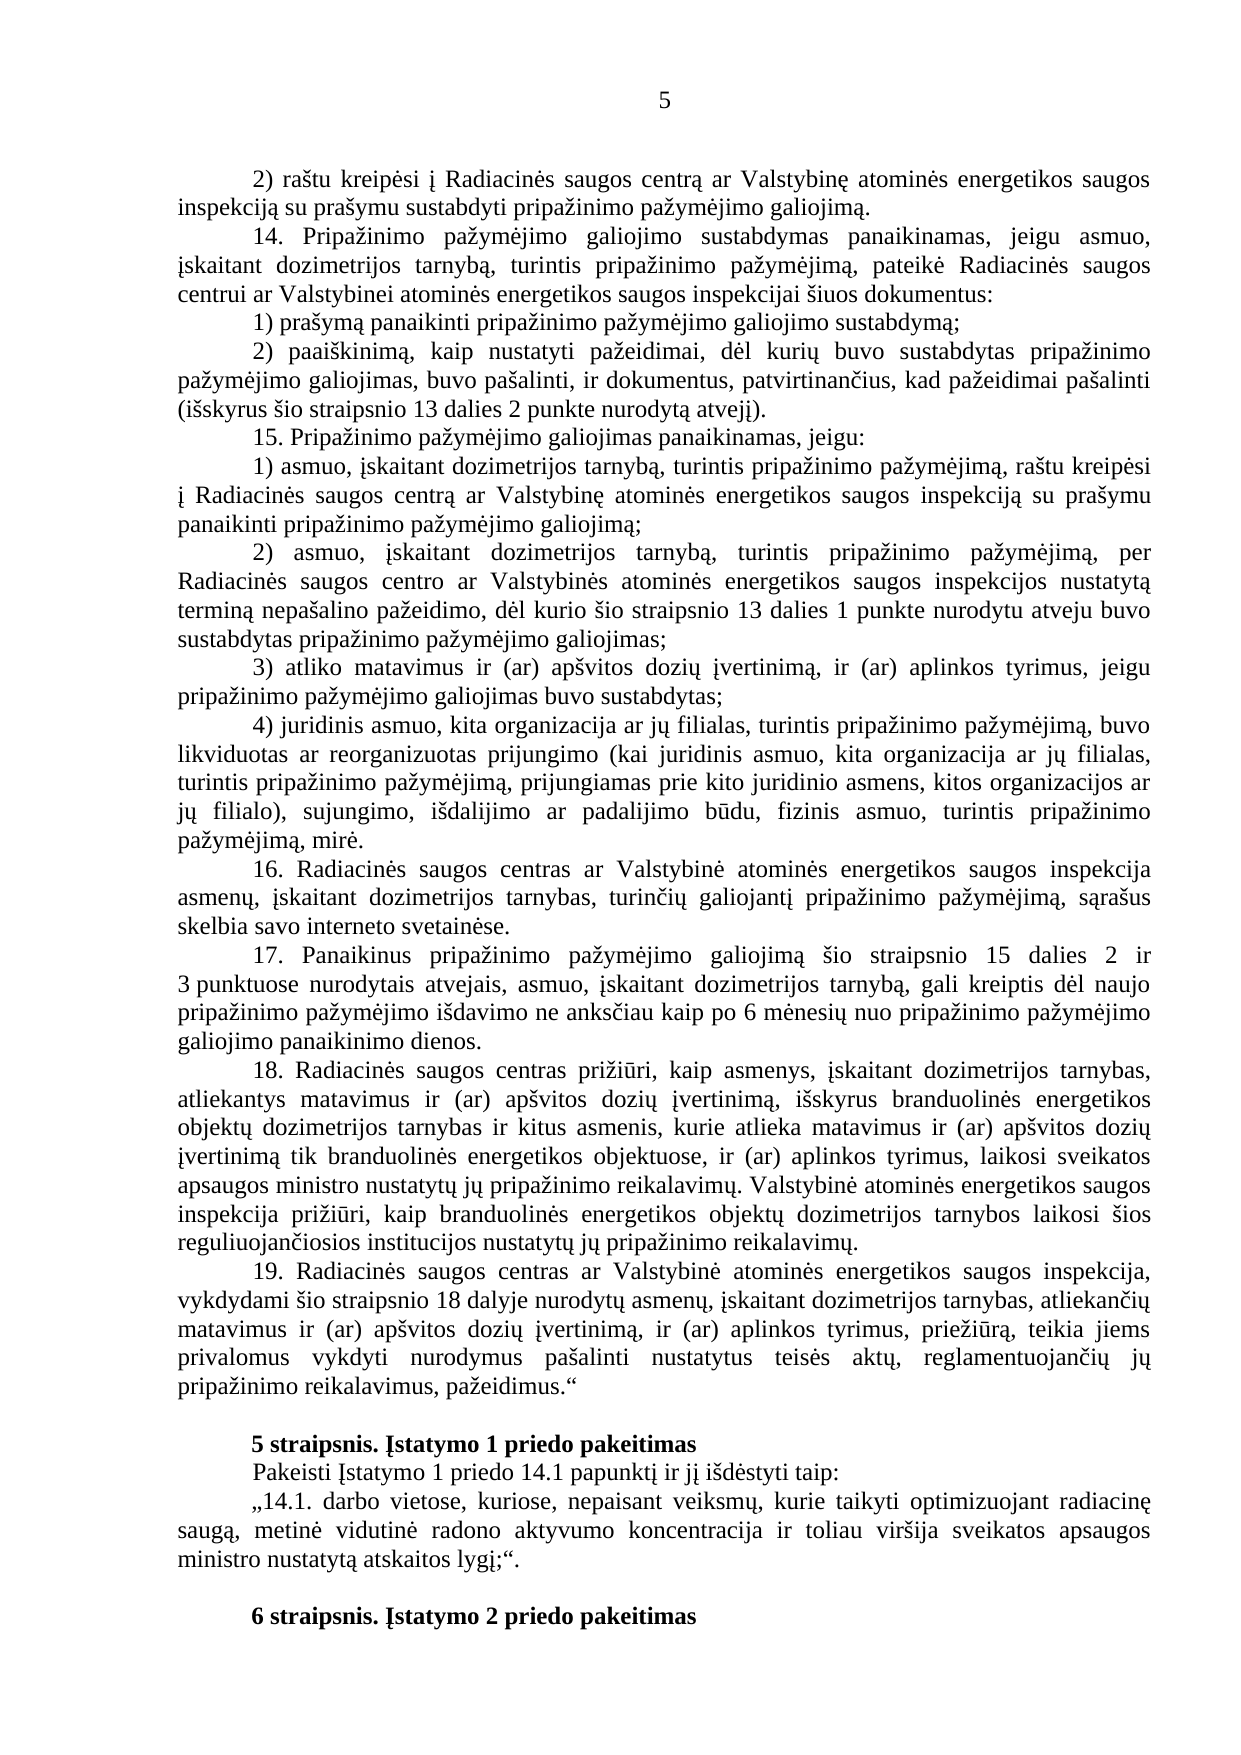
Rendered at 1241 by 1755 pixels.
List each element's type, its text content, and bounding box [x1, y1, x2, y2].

text 4) juridinis asmuo, kita organizacija ar jų filialas, turintis pripažinimo pažymėjimą, buvo likviduotas ar reorganizuotas prijungimo (kai juridinis asmuo, kita organizacija ar jų filialas, turintis pripažinimo pažymėjimą, prijungiamas prie kito juridinio asmens, kitos organizacijos ar jų filialo), sujungimo, išdalijimo ar padalijimo būdu, fizinis asmuo, turintis pripažinimo pažymėjimą, mirė. [177, 710, 1152, 854]
text 18. Radiacinės saugos centras prižiūri, kaip asmenys, įskaitant dozimetrijos tarnybas, atliekantys matavimus ir (ar) apšvitos dozių įvertinimą, išskyrus branduolinės energetikos objektų dozimetrijos tarnybas ir kitus asmenis, kurie atlieka matavimus ir (ar) apšvitos dozių įvertinimą tik branduolinės energetikos objektuose, ir (ar) aplinkos tyrimus, laikosi sveikatos apsaugos ministro nustatytų jų pripažinimo reikalavimų. Valstybinė atominės energetikos saugos inspekcija prižiūri, kaip branduolinės energetikos objektų dozimetrijos tarnybos laikosi šios reguliuojančiosios institucijos nustatytų jų pripažinimo reikalavimų. [177, 1055, 1152, 1256]
text 1) asmuo, įskaitant dozimetrijos tarnybą, turintis pripažinimo pažymėjimą, raštu kreipėsi į Radiacinės saugos centrą ar Valstybinę atominės energetikos saugos inspekciją su prašymu panaikinti pripažinimo pažymėjimo galiojimą; [177, 451, 1152, 537]
text 19. Radiacinės saugos centras ar Valstybinė atominės energetikos saugos inspekcija, vykdydami šio straipsnio 18 dalyje nurodytų asmenų, įskaitant dozimetrijos tarnybas, atliekančių matavimus ir (ar) apšvitos dozių įvertinimą, ir (ar) aplinkos tyrimus, priežiūrą, teikia jiems privalomus vykdyti nurodymus pašalinti nustatytus teisės aktų, reglamentuojančių jų pripažinimo reikalavimus, pažeidimus.“ [177, 1256, 1152, 1400]
text 17. Panaikinus pripažinimo pažymėjimo galiojimą šio straipsnio 15 dalies 2 ir 3 punktuose nurodytais atvejais, asmuo, įskaitant dozimetrijos tarnybą, gali kreiptis dėl naujo pripažinimo pažymėjimo išdavimo ne anksčiau kaip po 6 mėnesių nuo pripažinimo pažymėjimo galiojimo panaikinimo dienos. [177, 940, 1152, 1055]
text 2) raštu kreipėsi į Radiacinės saugos centrą ar Valstybinę atominės energetikos saugos inspekciją su prašymu sustabdyti pripažinimo pažymėjimo galiojimą. [177, 164, 1152, 221]
text 6 straipsnis. Įstatymo 2 priedo pakeitimas [177, 1601, 1152, 1630]
text 2) paaiškinimą, kaip nustatyti pažeidimai, dėl kurių buvo sustabdytas pripažinimo pažymėjimo galiojimas, buvo pašalinti, ir dokumentus, patvirtinančius, kad pažeidimai pašalinti (išskyrus šio straipsnio 13 dalies 2 punkte nurodytą atvejį). [177, 336, 1152, 422]
text 3) atliko matavimus ir (ar) apšvitos dozių įvertinimą, ir (ar) aplinkos tyrimus, jeigu pripažinimo pažymėjimo galiojimas buvo sustabdytas; [177, 652, 1152, 710]
text 16. Radiacinės saugos centras ar Valstybinė atominės energetikos saugos inspekcija asmenų, įskaitant dozimetrijos tarnybas, turinčių galiojantį pripažinimo pažymėjimą, sąrašus skelbia savo interneto svetainėse. [177, 854, 1152, 940]
text 14. Pripažinimo pažymėjimo galiojimo sustabdymas panaikinamas, jeigu asmuo, įskaitant dozimetrijos tarnybą, turintis pripažinimo pažymėjimą, pateikė Radiacinės saugos centrui ar Valstybinei atominės energetikos saugos inspekcijai šiuos dokumentus: [177, 221, 1152, 307]
text 1) prašymą panaikinti pripažinimo pažymėjimo galiojimo sustabdymą; [177, 307, 1152, 336]
text 15. Pripažinimo pažymėjimo galiojimas panaikinamas, jeigu: [177, 422, 1152, 451]
text 5 straipsnis. Įstatymo 1 priedo pakeitimas [177, 1429, 1152, 1457]
text 2) asmuo, įskaitant dozimetrijos tarnybą, turintis pripažinimo pažymėjimą, per Radiacinės saugos centro ar Valstybinės atominės energetikos saugos inspekcijos nustatytą terminą nepašalino pažeidimo, dėl kurio šio straipsnio 13 dalies 1 punkte nurodytu atveju buvo sustabdytas pripažinimo pažymėjimo galiojimas; [177, 537, 1152, 652]
text Pakeisti Įstatymo 1 priedo 14.1 papunktį ir jį išdėstyti taip: [177, 1457, 1152, 1486]
text „14.1. darbo vietose, kuriose, nepaisant veiksmų, kurie taikyti optimizuojant radiacinę saugą, metinė vidutinė radono aktyvumo koncentracija ir toliau viršija sveikatos apsaugos ministro nustatytą atskaitos lygį;“. [177, 1486, 1152, 1572]
